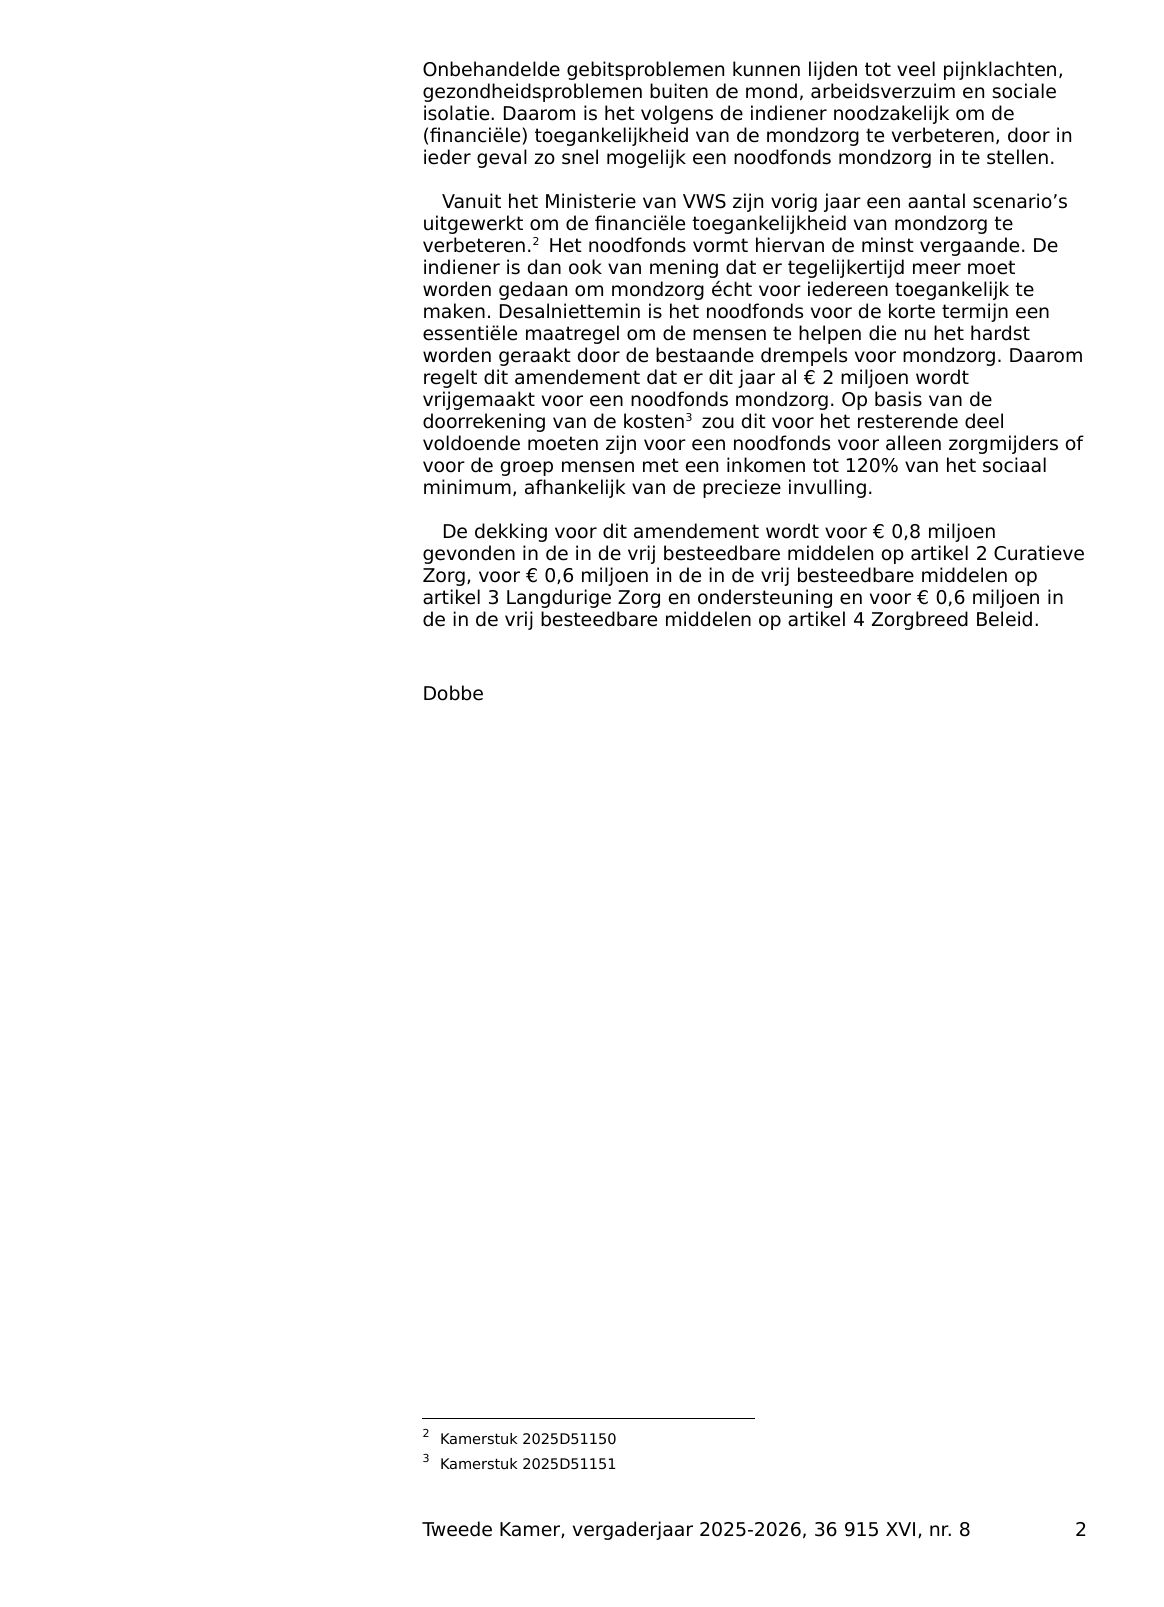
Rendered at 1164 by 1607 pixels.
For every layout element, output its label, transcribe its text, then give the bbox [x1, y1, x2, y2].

text Dobbe [422, 661, 1087, 705]
text Vanuit het Ministerie van VWS zijn vorig jaar een aantal scenario’s uitgewerkt om de financiële toegankelijkheid van mondzorg te verbeteren. Het noodfonds vormt hiervan de minst vergaande. De indiener is dan ook van mening dat er tegelijkertijd meer moet worden gedaan om mondzorg écht voor iedereen toegankelijk te maken. Desalniettemin is het noodfonds voor de korte termijn een essentiële maatregel om de mensen te helpen die nu het hardst worden geraakt door de bestaande drempels voor mondzorg. Daarom regelt dit amendement dat er dit jaar al € 2 miljoen wordt vrijgemaakt voor een noodfonds mondzorg. Op basis van de doorrekening van de kosten zou dit voor het resterende deel voldoende moeten zijn voor een noodfonds voor alleen zorgmijders of voor de groep mensen met een inkomen tot 120% van het sociaal minimum, afhankelijk van de precieze invulling. [422, 191, 1087, 499]
text Kamerstuk 2025D51151 [422, 1452, 1087, 1474]
text De dekking voor dit amendement wordt voor € 0,8 miljoen gevonden in de in de vrij besteedbare middelen op artikel 2 Curatieve Zorg, voor € 0,6 miljoen in de in de vrij besteedbare middelen op artikel 3 Langdurige Zorg en ondersteuning en voor € 0,6 miljoen in de in de vrij besteedbare middelen op artikel 4 Zorgbreed Beleid. [422, 521, 1087, 631]
text Kamerstuk 2025D51150 [422, 1427, 1087, 1449]
text Onbehandelde gebitsproblemen kunnen lijden tot veel pijnklachten, gezondheidsproblemen buiten de mond, arbeidsverzuim en sociale isolatie. Daarom is het volgens de indiener noodzakelijk om de (financiële) toegankelijkheid van de mondzorg te verbeteren, door in ieder geval zo snel mogelijk een noodfonds mondzorg in te stellen. [422, 59, 1087, 169]
